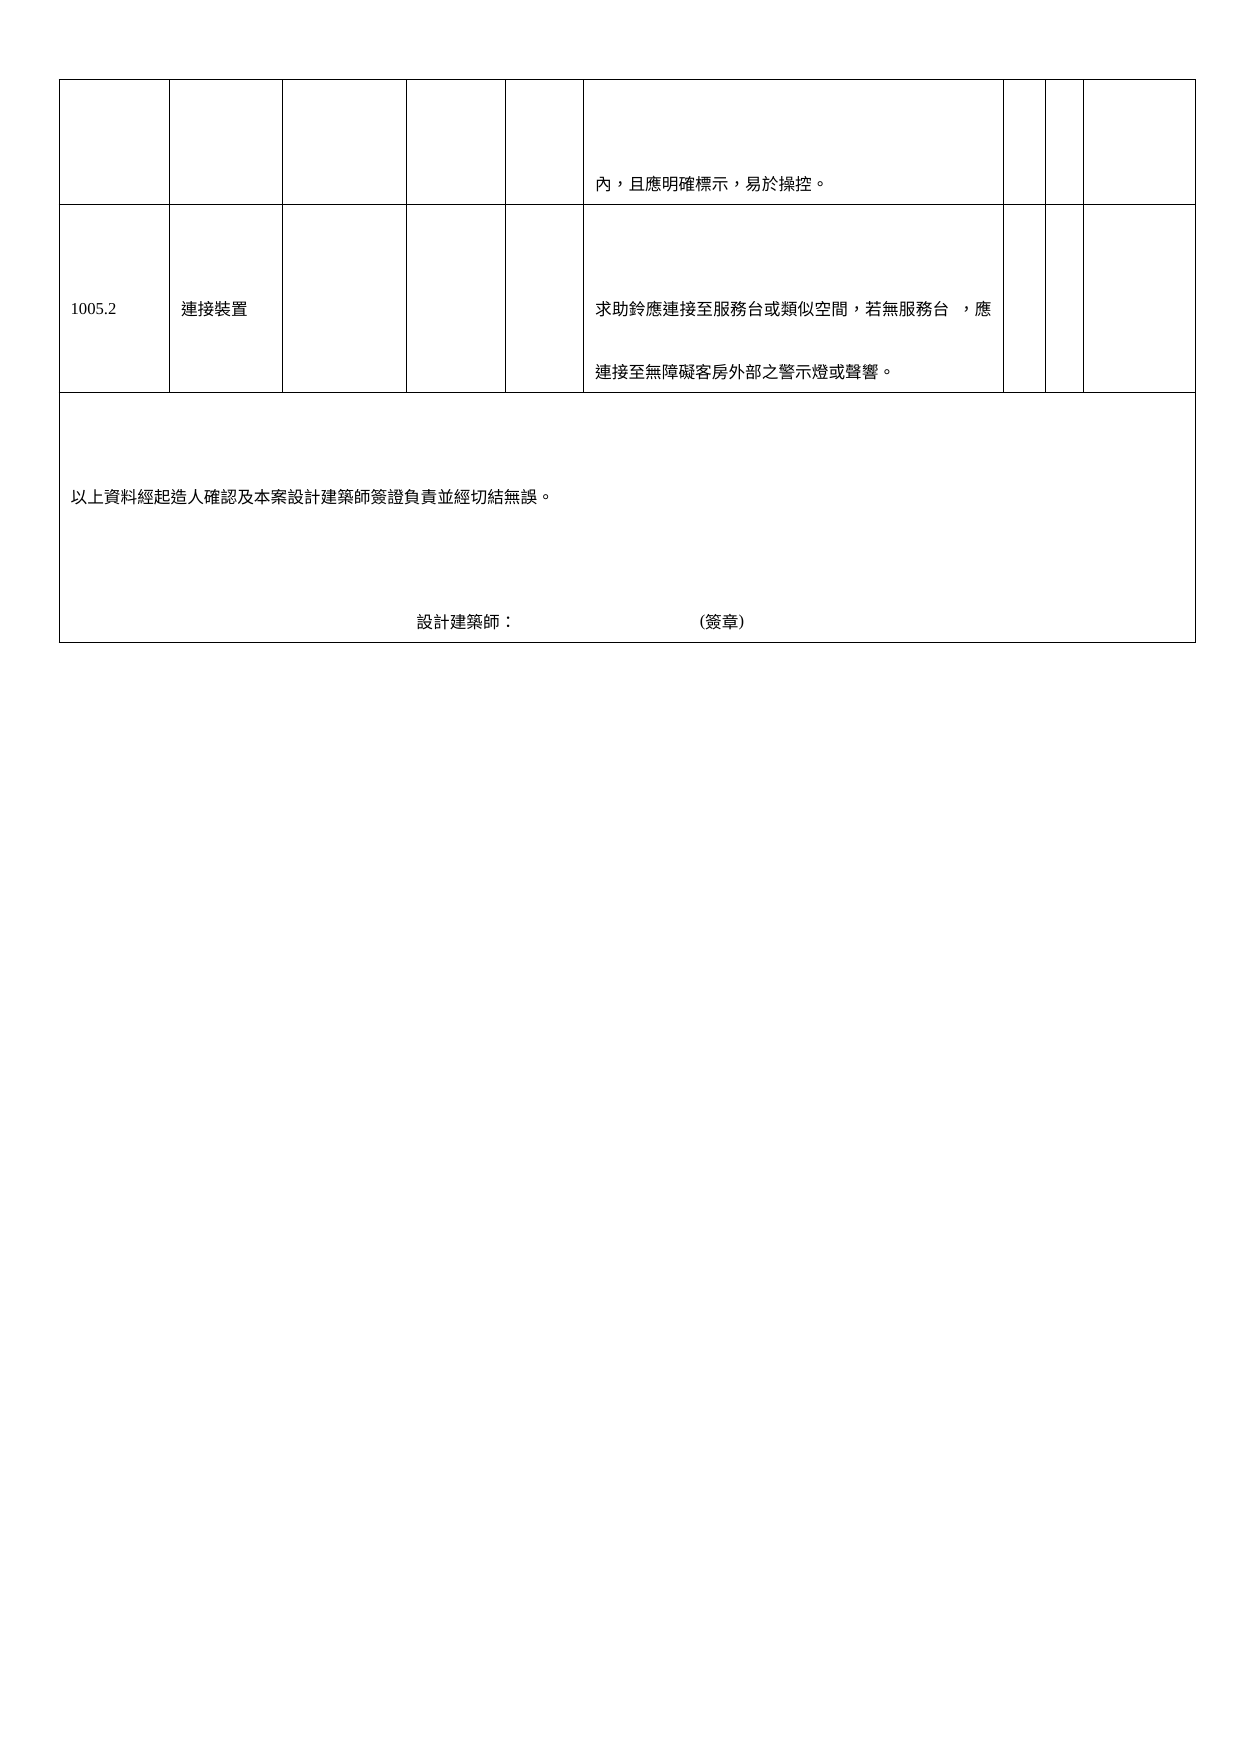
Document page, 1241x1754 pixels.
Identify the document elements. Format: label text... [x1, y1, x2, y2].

table_cell [60, 80, 169, 204]
table_cell [1046, 205, 1083, 392]
table_cell 1005.2 [60, 205, 169, 392]
table_cell [407, 80, 505, 204]
table_cell [1004, 80, 1045, 204]
table_cell [1084, 205, 1195, 392]
table_cell [170, 80, 282, 204]
table_cell [1004, 205, 1045, 392]
table_cell [1084, 80, 1195, 204]
table_cell [1046, 80, 1083, 204]
table_cell [283, 205, 406, 392]
table_cell 連接裝置 [170, 205, 282, 392]
table_cell 以上資料經起造人確認及本案設計建築師簽證負責並經切結無誤。 設計建築師： (簽章) [60, 393, 1195, 642]
table_cell 內，且應明確標示，易於操控。 [584, 80, 1003, 204]
table_cell [506, 80, 583, 204]
table_cell [283, 80, 406, 204]
table_cell 求助鈴應連接至服務台或類似空間，若無服務台 ，應連接至無障礙客房外部之警示燈或聲響。 [584, 205, 1003, 392]
table_cell [506, 205, 583, 392]
table_cell [407, 205, 505, 392]
